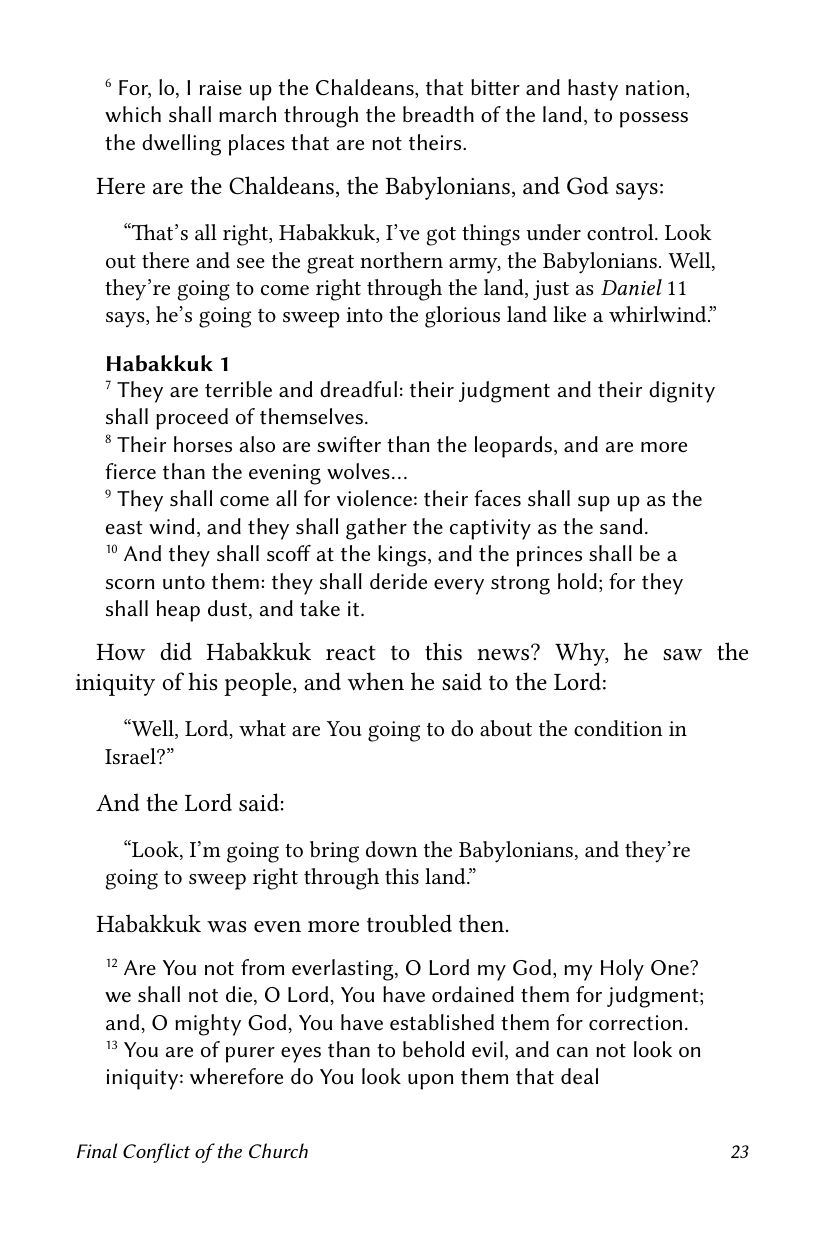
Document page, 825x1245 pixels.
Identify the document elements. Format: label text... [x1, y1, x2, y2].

text Here are the Chaldeans, the Babylonians, and God says: [75, 172, 750, 201]
text Habakkuk was even more troubled then. [75, 910, 750, 938]
text Habakkuk 1 [105, 351, 750, 377]
text 9 They shall come all for violence: their faces shall sup up as the east wind, and they shall gather the captivity as the sand. [105, 486, 720, 540]
text 7 They are terrible and dreadful: their judgment and their dignity shall proceed of themselves. [105, 377, 720, 430]
text 6 For, lo, I raise up the Chaldeans, that bitter and hasty nation, which shall march through the breadth of the land, to possess the dwelling places that are not theirs. [105, 75, 720, 156]
text And the Lord said: [75, 789, 750, 817]
text “That’s all right, Habakkuk, I’ve got things under control. Look out there and see the great northern army, the Babylonians. Well, they’re going to come right through the land, just as Daniel 11 says, he’s going to sweep into the glorious land like a whirlwind.” [105, 220, 720, 328]
text “Look, I’m going to bring down the Babylonians, and they’re going to sweep right through this land.” [105, 837, 720, 890]
text “Well, Lord, what are You going to do about the condition in Israel?” [105, 716, 720, 770]
text 12 Are You not from everlasting, O Lord my God, my Holy One? we shall not die, O Lord, You have ordained them for judgment; and, O mighty God, You have established them for correction. [105, 954, 720, 1036]
text How did Habakkuk react to this news? Why, he saw the iniquity of his people, and when he said to the Lord: [75, 638, 750, 697]
text 13 You are of purer eyes than to behold evil, and can not look on iniquity: wherefore do You look upon them that deal [105, 1037, 720, 1090]
text 8 Their horses also are swifter than the leopards, and are more fierce than the evening wolves… [105, 432, 720, 485]
text 10 And they shall scoff at the kings, and the princes shall be a scorn unto them: they shall deride every strong hold; for they shall heap dust, and take it. [105, 541, 720, 622]
